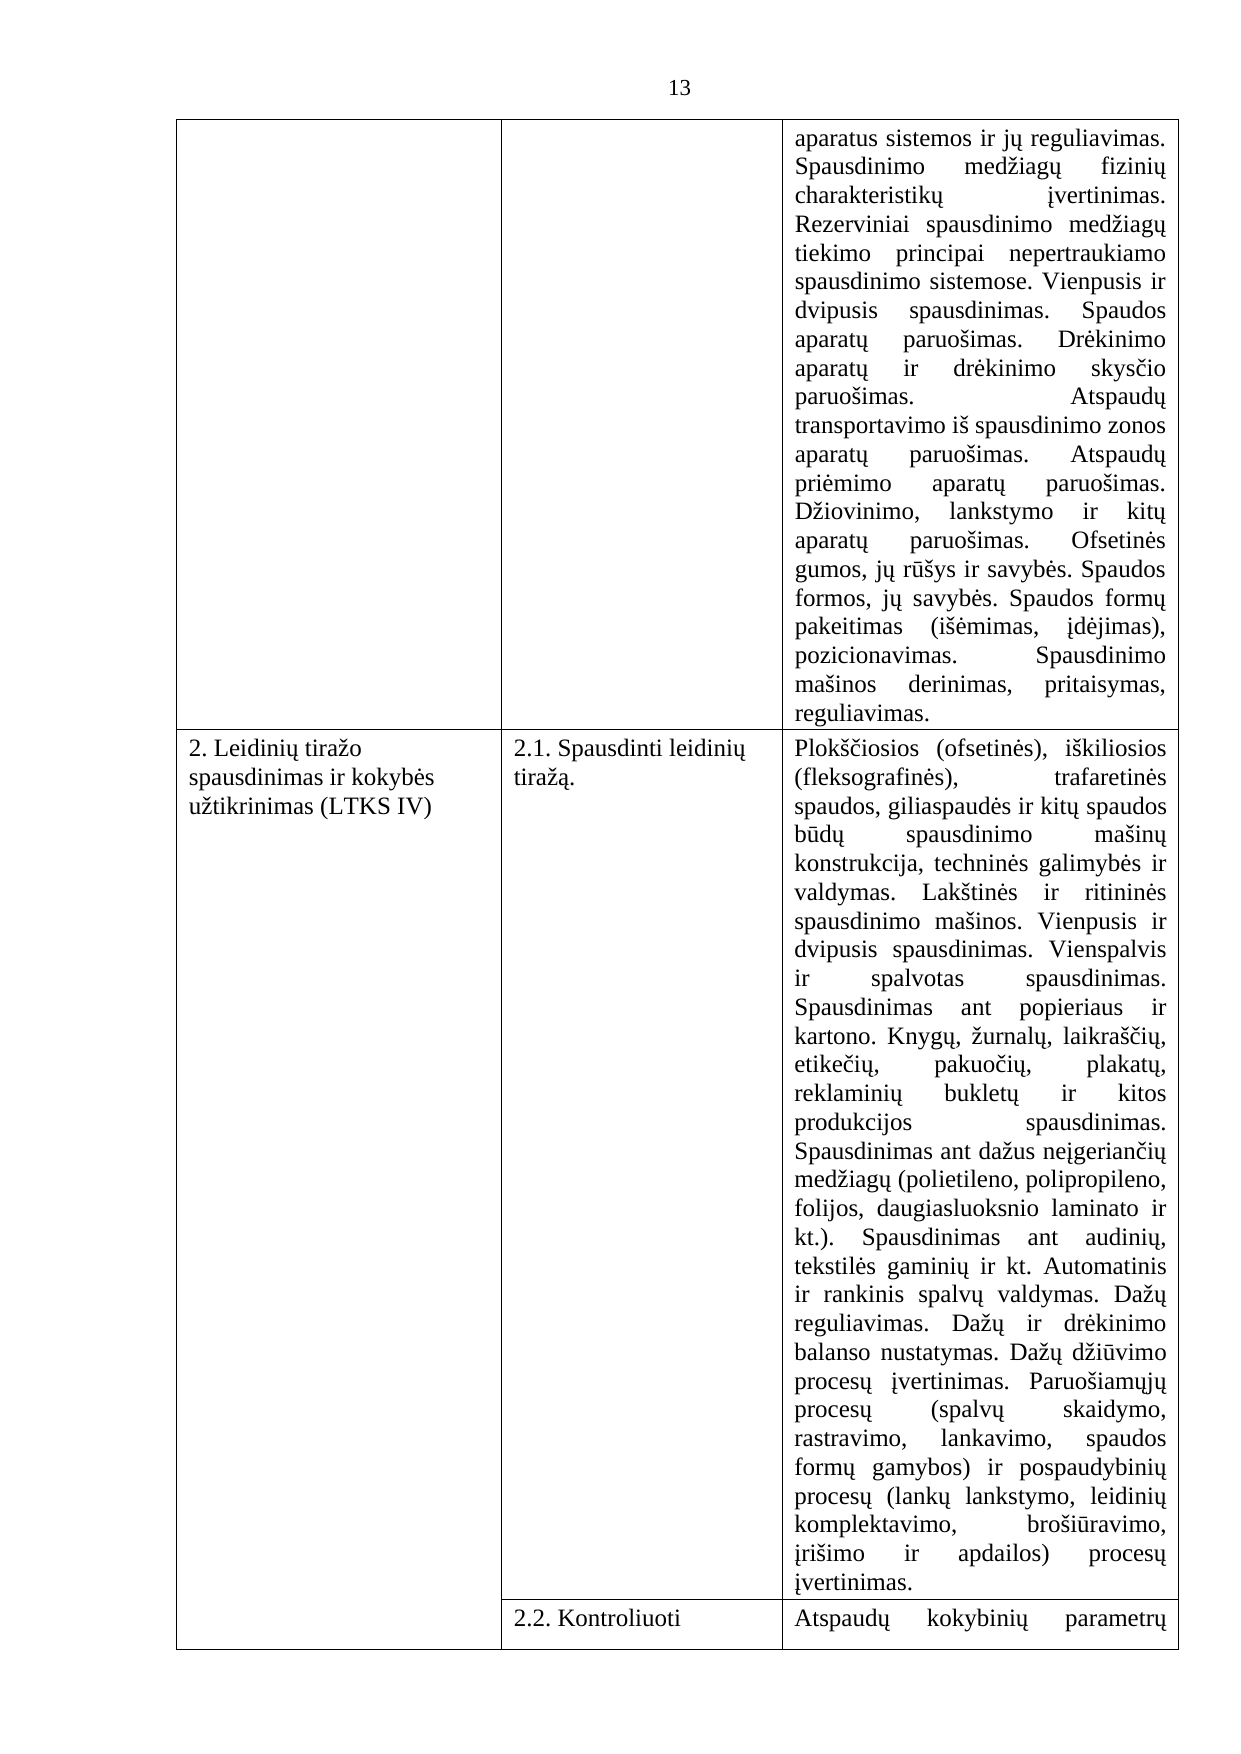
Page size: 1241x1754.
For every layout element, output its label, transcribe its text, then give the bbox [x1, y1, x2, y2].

table_cell 2.2. Kontroliuoti [502, 1600, 782, 1649]
table_cell 2. Leidinių tiražo spausdinimas ir kokybės užtikrinimas (LTKS IV) [177, 730, 501, 1649]
table_cell Plokščiosios (ofsetinės), iškiliosios (fleksografinės), trafaretinės spaudos, giliaspaudės ir kitų spaudos būdų spausdinimo mašinų konstrukcija, techninės galimybės ir valdymas. Lakštinės ir ritininės spausdinimo mašinos. Vienpusis ir dvipusis spausdinimas. Vienspalvis ir spalvotas spausdinimas. Spausdinimas ant popieriaus ir kartono. Knygų, žurnalų, laikraščių, etikečių, pakuočių, plakatų, reklaminių bukletų ir kitos produkcijos spausdinimas. Spausdinimas ant dažus neįgeriančių medžiagų (polietileno, polipropileno, folijos, daugiasluoksnio laminato ir kt.). Spausdinimas ant audinių, tekstilės gaminių ir kt. Automatinis ir rankinis spalvų valdymas. Dažų reguliavimas. Dažų ir drėkinimo balanso nustatymas. Dažų džiūvimo procesų įvertinimas. Paruošiamųjų procesų (spalvų skaidymo, rastravimo, lankavimo, spaudos formų gamybos) ir pospaudybinių procesų (lankų lankstymo, leidinių komplektavimo, brošiūravimo, įrišimo ir apdailos) procesų įvertinimas. [783, 730, 1178, 1599]
table_cell [177, 120, 501, 729]
table_cell aparatus sistemos ir jų reguliavimas. Spausdinimo medžiagų fizinių charakteristikų įvertinimas. Rezerviniai spausdinimo medžiagų tiekimo principai nepertraukiamo spausdinimo sistemose. Vienpusis ir dvipusis spausdinimas. Spaudos aparatų paruošimas. Drėkinimo aparatų ir drėkinimo skysčio paruošimas. Atspaudų transportavimo iš spausdinimo zonos aparatų paruošimas. Atspaudų priėmimo aparatų paruošimas. Džiovinimo, lankstymo ir kitų aparatų paruošimas. Ofsetinės gumos, jų rūšys ir savybės. Spaudos formos, jų savybės. Spaudos formų pakeitimas (išėmimas, įdėjimas), pozicionavimas. Spausdinimo mašinos derinimas, pritaisymas, reguliavimas. [783, 120, 1178, 729]
table_cell 2.1. Spausdinti leidinių tiražą. [502, 730, 782, 1599]
table_cell [502, 120, 782, 729]
table_cell Atspaudų kokybinių parametrų [783, 1600, 1178, 1649]
